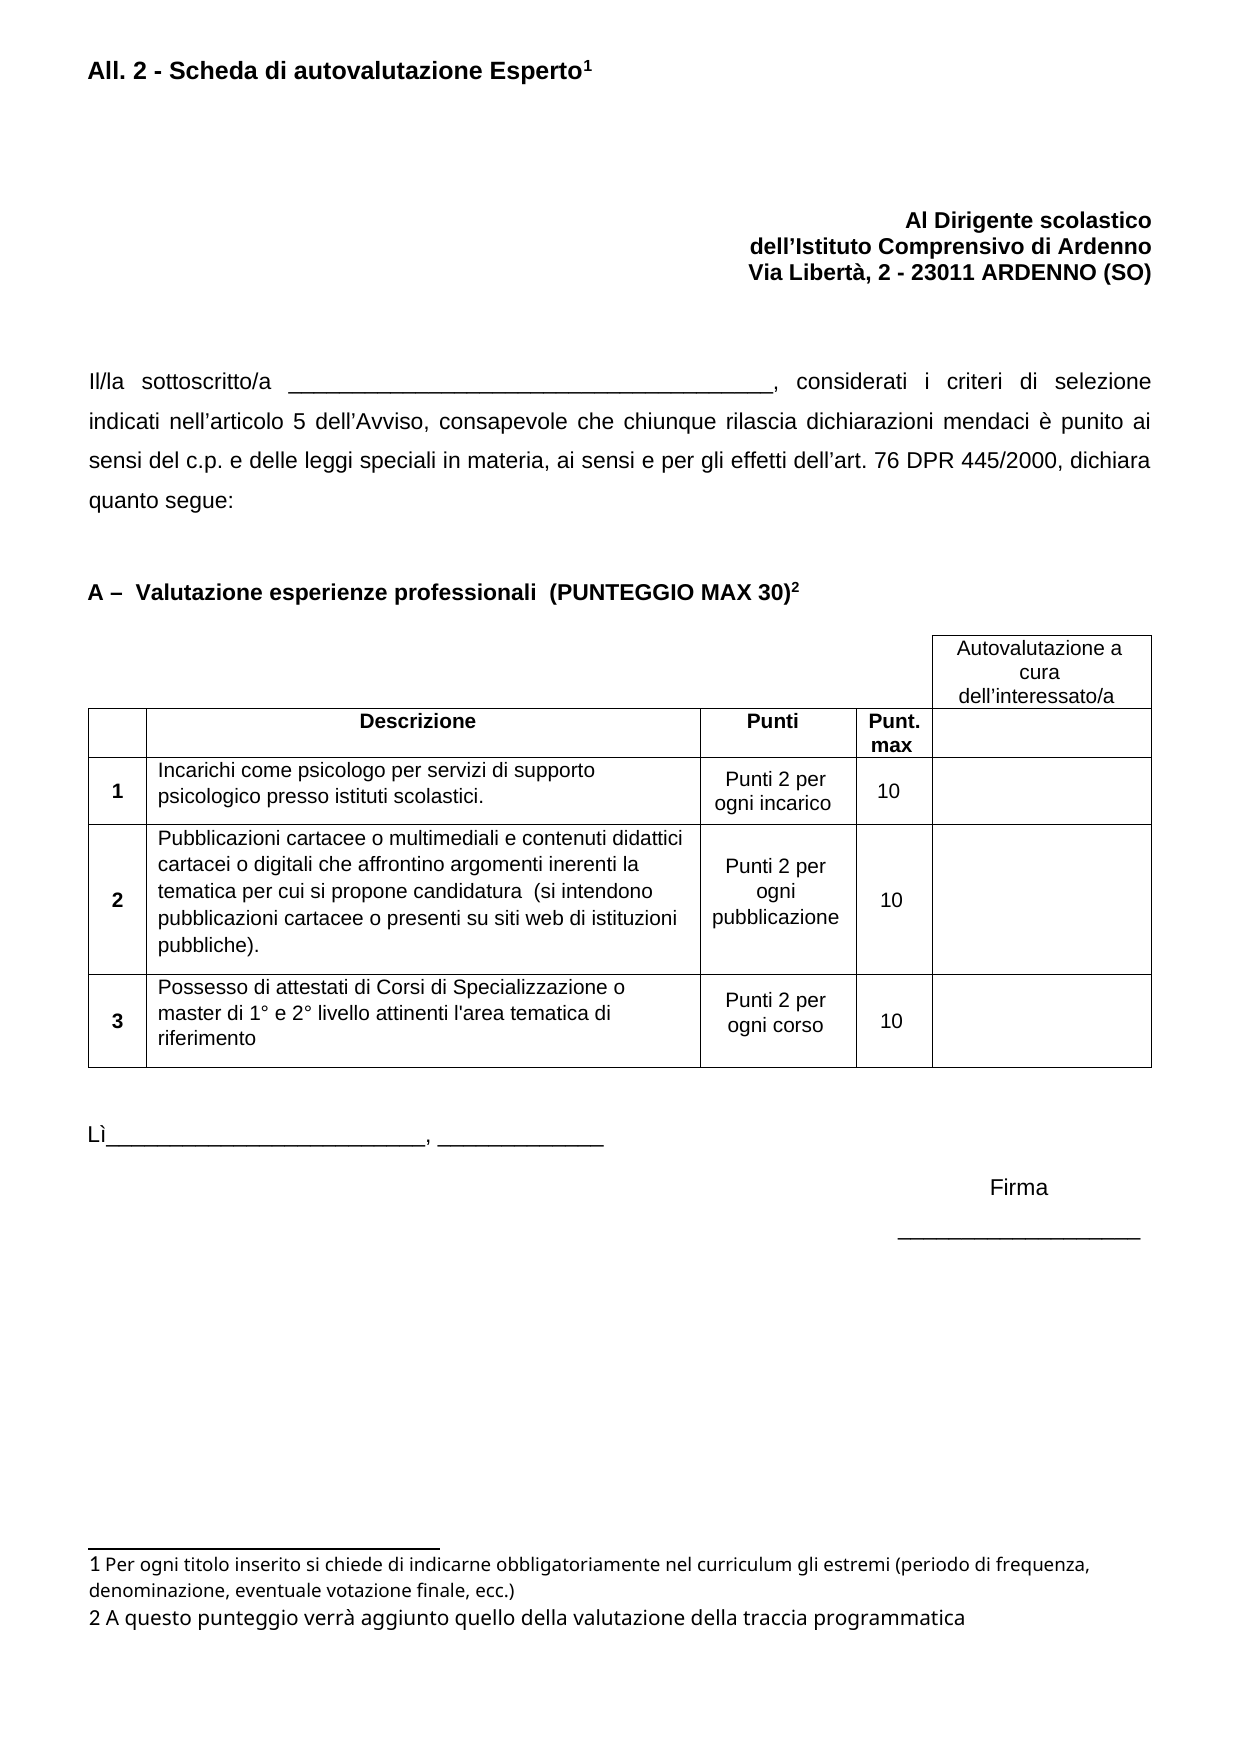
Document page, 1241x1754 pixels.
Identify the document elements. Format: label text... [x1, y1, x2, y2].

table_cell 3 [89, 975, 146, 1067]
text All. 2 - Scheda di autovalutazione Esperto [87, 56, 1152, 85]
text A – Valutazione esperienze professionali (PUNTEGGIO MAX 30) [87, 579, 1152, 605]
table_cell 1 [89, 758, 146, 824]
text Firma [886, 1174, 1152, 1201]
table_cell Punti 2 per ogni corso [701, 975, 856, 1067]
text dell’Istituto Comprensivo di Ardenno [88, 233, 1152, 259]
table_cell Possesso di attestati di Corsi di Specializzazione o master di 1° e 2° livello attinenti l'area tematica di riferimento [147, 975, 700, 1067]
table_header [856, 635, 932, 708]
text Al Dirigente scolastico [88, 207, 1152, 233]
text Per ogni titolo inserito si chiede di indicarne obbligatoriamente nel curriculum gli estremi (periodo di frequenza, denominazione, eventuale votazione finale, ecc.) [88, 1549, 1152, 1603]
table_cell Punt. max [857, 709, 932, 757]
table_cell [89, 709, 146, 757]
table_cell [933, 758, 1151, 824]
table_cell 10 [857, 825, 932, 974]
table_cell [933, 825, 1151, 974]
table_cell 10 [857, 975, 932, 1067]
table_cell [933, 709, 1151, 757]
text Il/la sottoscritto/a ______________________________________, considerati i criteri di selezione indicati nell’articolo 5 dell’Avviso, consapevole che chiunque rilascia dichiarazioni mendaci è punito ai sensi del c.p. e delle leggi speciali in materia, ai sensi e per gli effetti dell’art. 76 DPR 445/2000, dichiara quanto segue: [88, 368, 1152, 513]
table_cell Descrizione [147, 709, 700, 757]
table_cell 10 [857, 758, 932, 824]
text ___________________ [886, 1214, 1152, 1240]
table_cell Punti 2 per ogni pubblicazione [701, 825, 856, 974]
table_header [701, 635, 856, 708]
table_cell [933, 975, 1151, 1067]
table_header [89, 635, 146, 708]
text Via Libertà, 2 - 23011 ARDENNO (SO) [88, 259, 1152, 286]
table_header [146, 635, 701, 708]
table_header Autovalutazione a cura dell’interessato/a [933, 636, 1151, 708]
table_cell 2 [89, 825, 146, 974]
table_cell Pubblicazioni cartacee o multimediali e contenuti didattici cartacei o digitali che affrontino argomenti inerenti la tematica per cui si propone candidatura (si intendono pubblicazioni cartacee o presenti su siti web di istituzioni pubbliche). [147, 825, 700, 974]
text Lì_________________________, _____________ [87, 1121, 1152, 1147]
table_cell Incarichi come psicologo per servizi di supporto psicologico presso istituti scolastici. [147, 758, 700, 824]
text A questo punteggio verrà aggiunto quello della valutazione della traccia programmatica [88, 1603, 1152, 1631]
table_cell Punti [701, 709, 856, 757]
table_cell Punti 2 per ogni incarico [701, 758, 856, 824]
